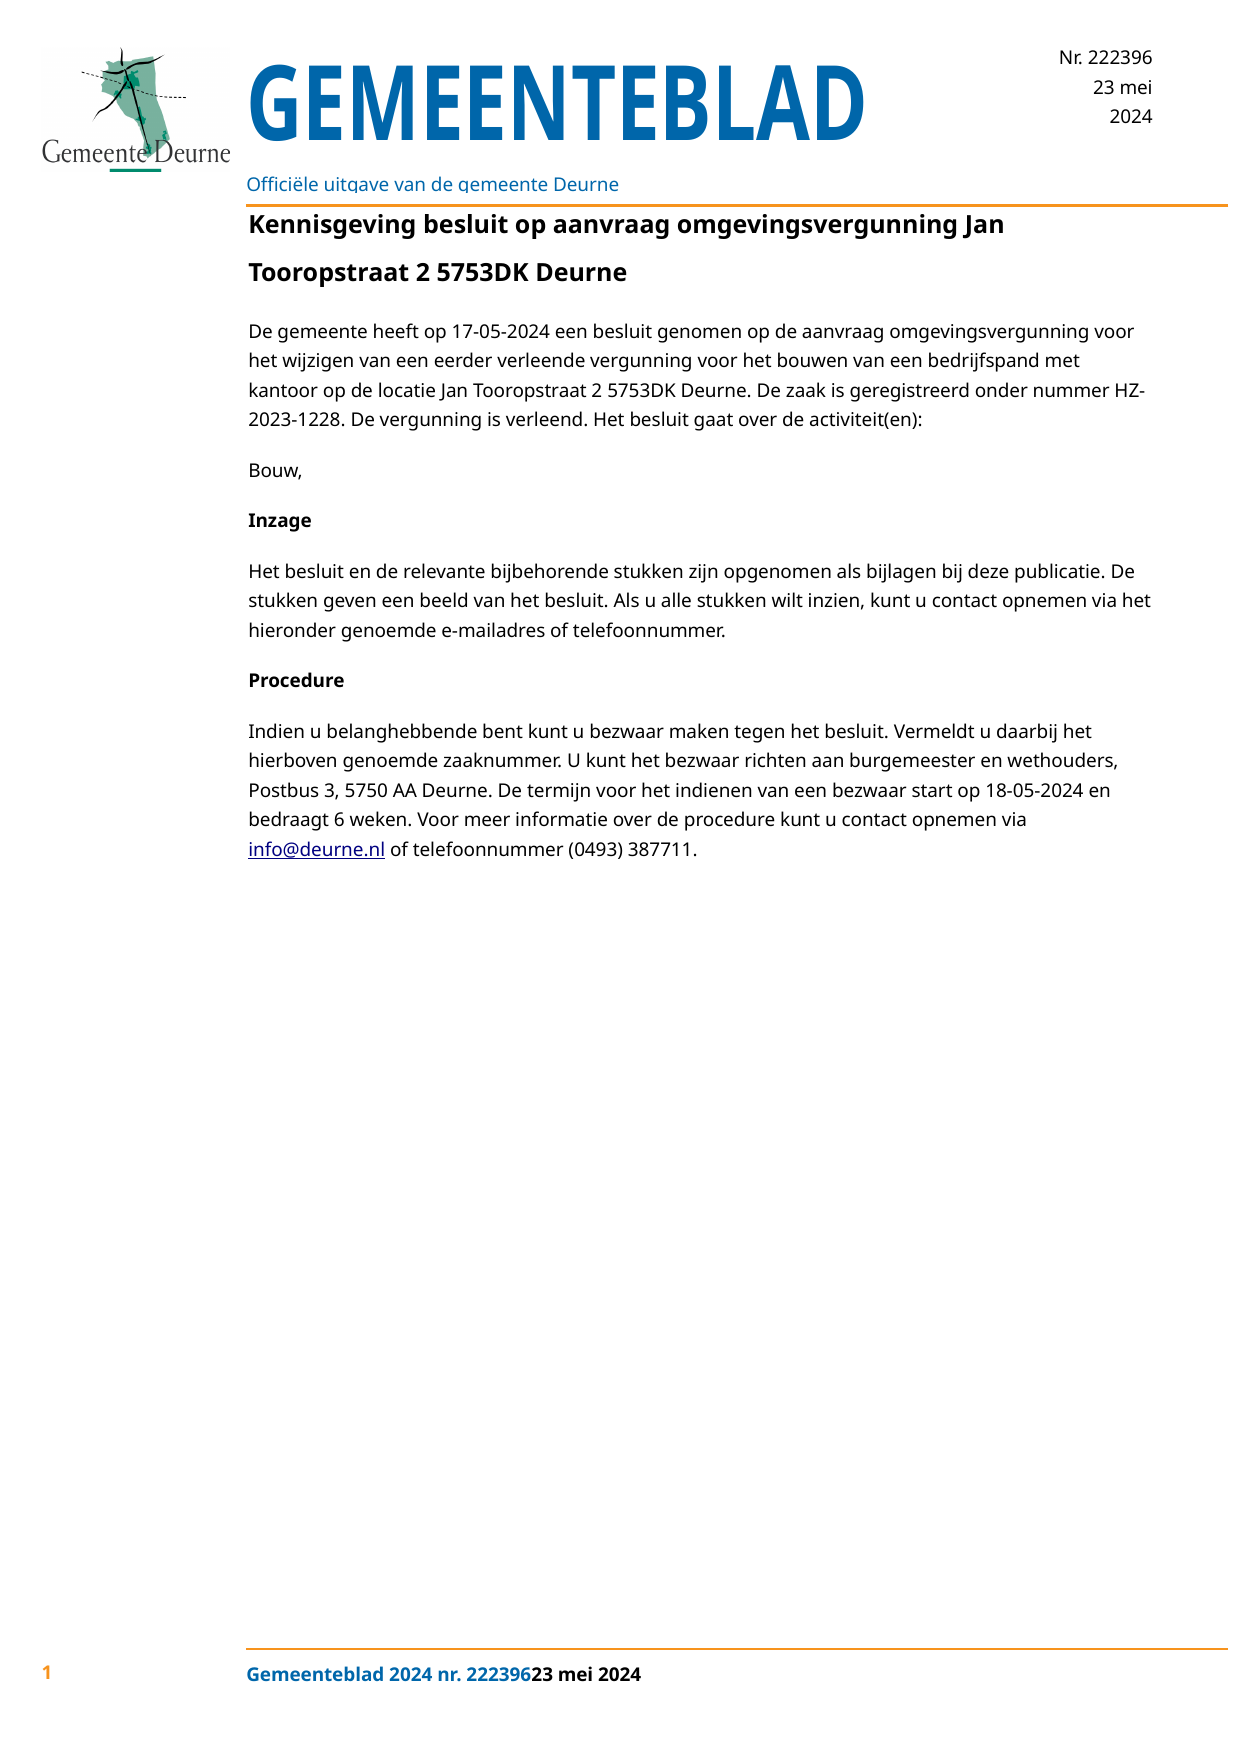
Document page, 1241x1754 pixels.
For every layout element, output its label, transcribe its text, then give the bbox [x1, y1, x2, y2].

text Procedure [248, 667, 1152, 693]
text Inzage [248, 507, 1152, 533]
picture [41, 47, 231, 172]
text De gemeente heeft op 17-05-2024 een besluit genomen op de aanvraag omgevingsvergunning voor het wijzigen van een eerder verleende vergunning voor het bouwen van een bedrijfspand met kantoor op de locatie Jan Tooropstraat 2 5753DK Deurne. De zaak is geregistreerd onder nummer HZ-2023-1228. De vergunning is verleend. Het besluit gaat over de activiteit(en): [248, 318, 1152, 432]
text Bouw, [248, 457, 1152, 483]
text Kennisgeving besluit op aanvraag omgevingsvergunning Jan Tooropstraat 2 5753DK Deurne [248, 207, 1152, 288]
text Indien u belanghebbende bent kunt u bezwaar maken tegen het besluit. Vermeldt u daarbij het hierboven genoemde zaaknummer. U kunt het bezwaar richten aan burgemeester en wethouders, Postbus 3, 5750 AA Deurne. De termijn voor het indienen van een bezwaar start op 18-05-2024 en bedraagt 6 weken. Voor meer informatie over de procedure kunt u contact opnemen via info@deurne.nl of telefoonnummer (0493) 387711. [248, 718, 1152, 862]
text Het besluit en de relevante bijbehorende stukken zijn opgenomen als bijlagen bij deze publicatie. De stukken geven een beeld van het besluit. Als u alle stukken wilt inzien, kunt u contact opnemen via het hieronder genoemde e-mailadres of telefoonnummer. [248, 558, 1152, 643]
